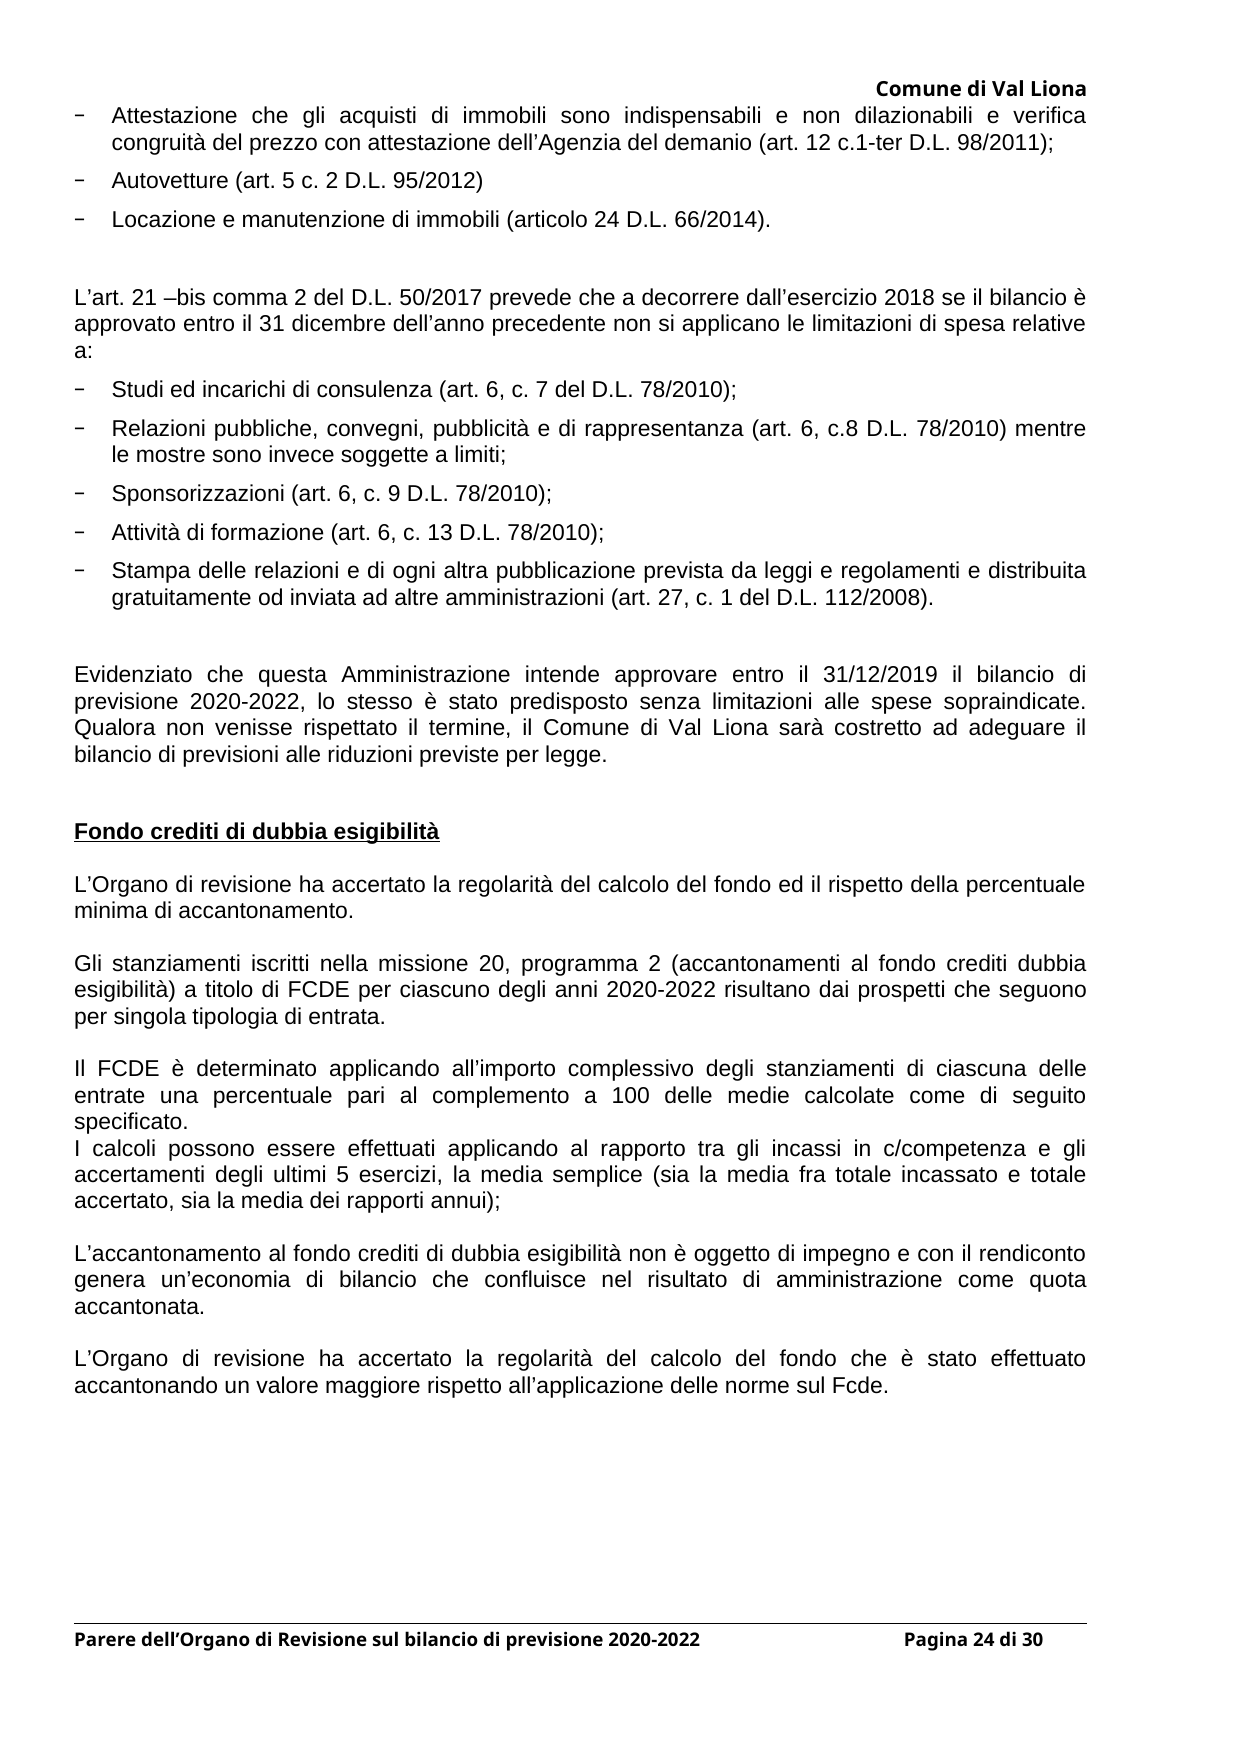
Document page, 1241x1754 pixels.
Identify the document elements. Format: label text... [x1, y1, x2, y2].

list Relazioni pubbliche, convegni, pubblicità e di rappresentanza (art. 6, c.8 D.L. 78/2010) mentre le mostre sono invece soggette a limiti; [74, 414, 1087, 467]
text I calcoli possono essere effettuati applicando al rapporto tra gli incassi in c/competenza e gli accertamenti degli ultimi 5 esercizi, la media semplice (sia la media fra totale incassato e totale accertato, sia la media dei rapporti annui); [74, 1134, 1087, 1213]
list Stampa delle relazioni e di ogni altra pubblicazione prevista da leggi e regolamenti e distribuita gratuitamente od inviata ad altre amministrazioni (art. 27, c. 1 del D.L. 112/2008). [74, 557, 1087, 610]
list Attestazione che gli acquisti di immobili sono indispensabili e non dilazionabili e verifica congruità del prezzo con attestazione dell’Agenzia del demanio (art. 12 c.1-ter D.L. 98/2011); [74, 102, 1087, 155]
text Evidenziato che questa Amministrazione intende approvare entro il 31/12/2019 il bilancio di previsione 2020-2022, lo stesso è stato predisposto senza limitazioni alle spese sopraindicate. Qualora non venisse rispettato il termine, il Comune di Val Liona sarà costretto ad adeguare il bilancio di previsioni alle riduzioni previste per legge. [74, 661, 1087, 767]
list Attività di formazione (art. 6, c. 13 D.L. 78/2010); [74, 518, 1087, 545]
list Studi ed incarichi di consulenza (art. 6, c. 7 del D.L. 78/2010); [74, 376, 1087, 402]
list Locazione e manutenzione di immobili (articolo 24 D.L. 66/2014). [74, 206, 1087, 233]
text L’art. 21 –bis comma 2 del D.L. 50/2017 prevede che a decorrere dall’esercizio 2018 se il bilancio è approvato entro il 31 dicembre dell’anno precedente non si applicano le limitazioni di spesa relative a: [74, 284, 1087, 363]
text L’Organo di revisione ha accertato la regolarità del calcolo del fondo ed il rispetto della percentuale minima di accantonamento. [74, 871, 1087, 924]
text L’Organo di revisione ha accertato la regolarità del calcolo del fondo che è stato effettuato accantonando un valore maggiore rispetto all’applicazione delle norme sul Fcde. [74, 1345, 1087, 1398]
text Gli stanziamenti iscritti nella missione 20, programma 2 (accantonamenti al fondo crediti dubbia esigibilità) a titolo di FCDE per ciascuno degli anni 2020-2022 risultano dai prospetti che seguono per singola tipologia di entrata. [74, 950, 1087, 1029]
list Sponsorizzazioni (art. 6, c. 9 D.L. 78/2010); [74, 480, 1087, 506]
list Autovetture (art. 5 c. 2 D.L. 95/2012) [74, 167, 1087, 194]
text L’accantonamento al fondo crediti di dubbia esigibilità non è oggetto di impegno e con il rendiconto genera un’economia di bilancio che confluisce nel risultato di amministrazione come quota accantonata. [74, 1240, 1087, 1319]
subtitle Fondo crediti di dubbia esigibilità [74, 818, 1087, 844]
text Il FCDE è determinato applicando all’importo complessivo degli stanziamenti di ciascuna delle entrate una percentuale pari al complemento a 100 delle medie calcolate come di seguito specificato. [74, 1055, 1087, 1134]
